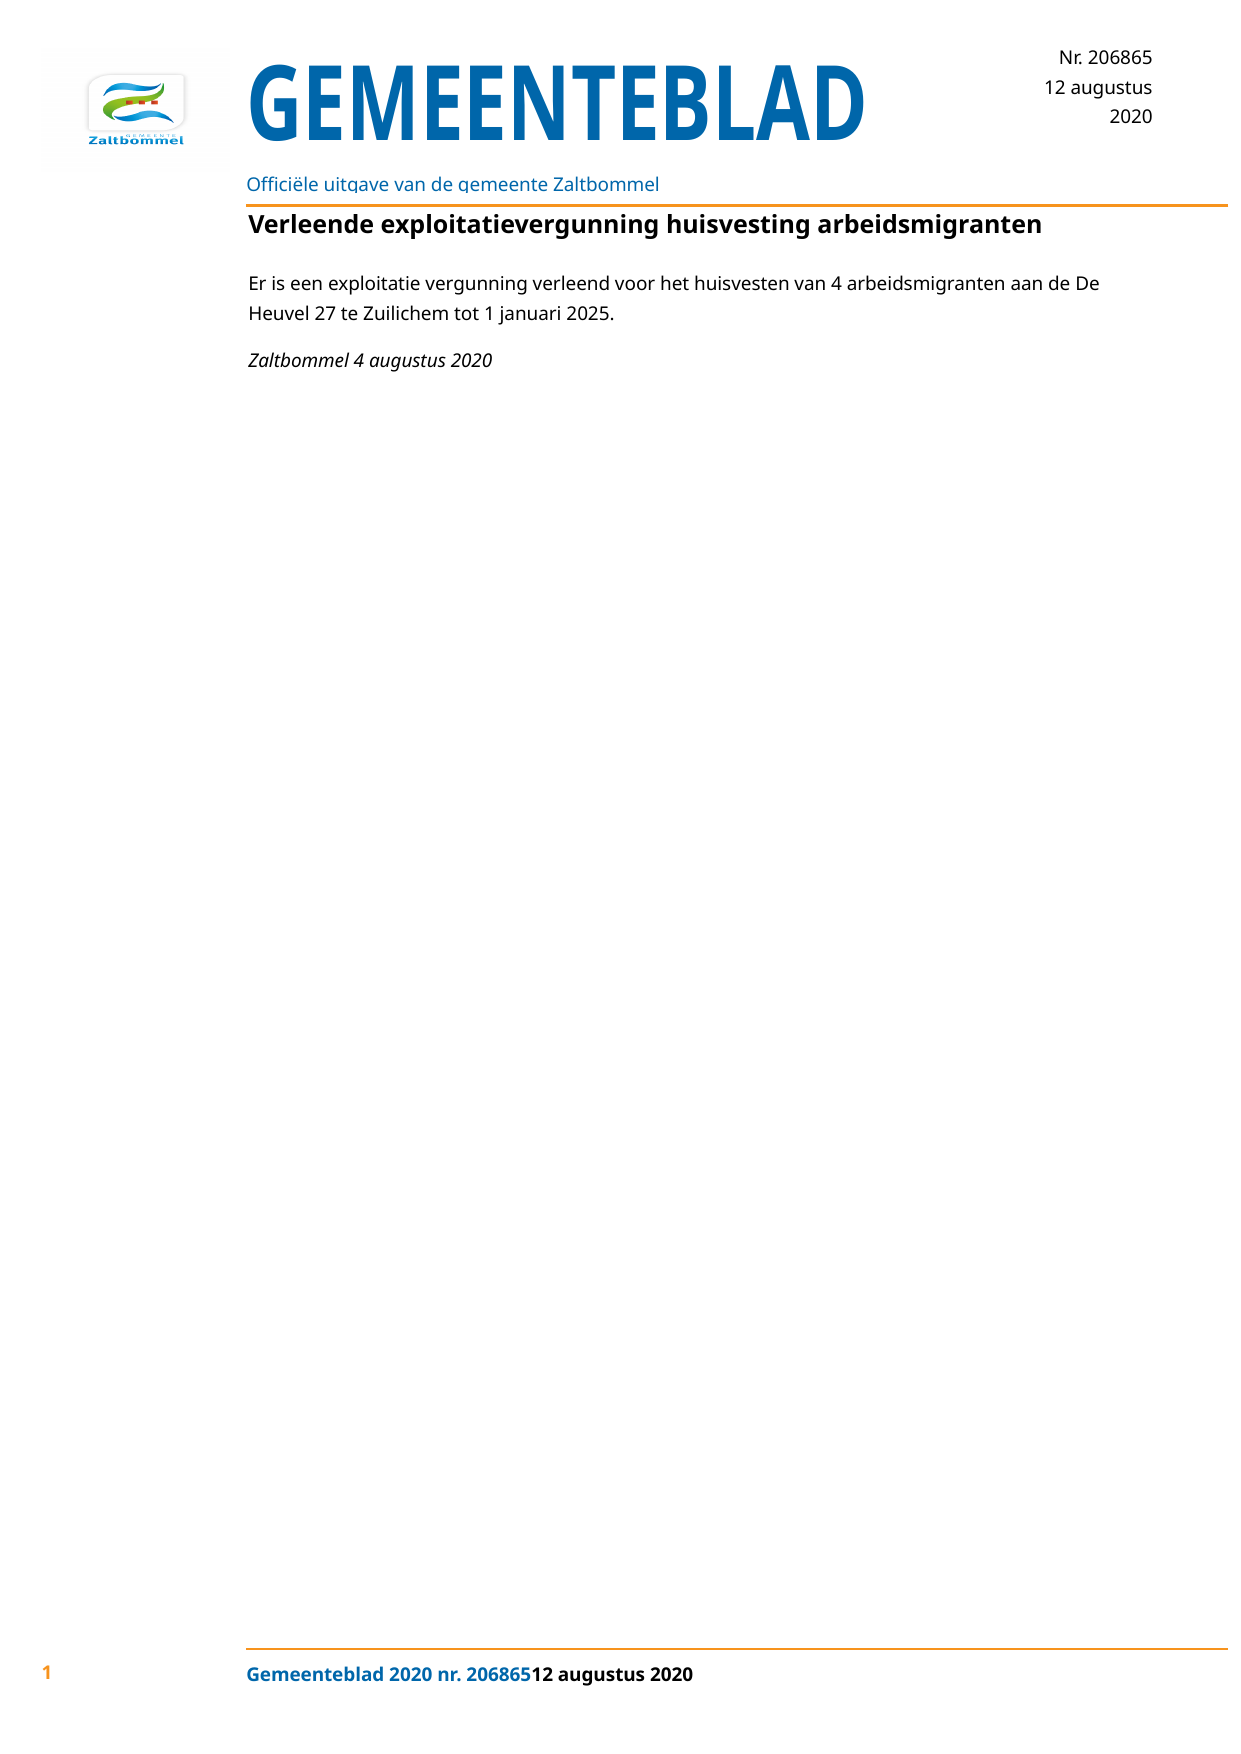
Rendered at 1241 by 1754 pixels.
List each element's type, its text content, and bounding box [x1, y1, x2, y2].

text Er is een exploitatie vergunning verleend voor het huisvesten van 4 arbeidsmigranten aan de De Heuvel 27 te Zuilichem tot 1 januari 2025. [248, 270, 1152, 326]
text Zaltbommel 4 augustus 2020 [248, 348, 1152, 373]
text Verleende exploitatievergunning huisvesting arbeidsmigranten [248, 207, 1152, 241]
picture [41, 47, 231, 172]
